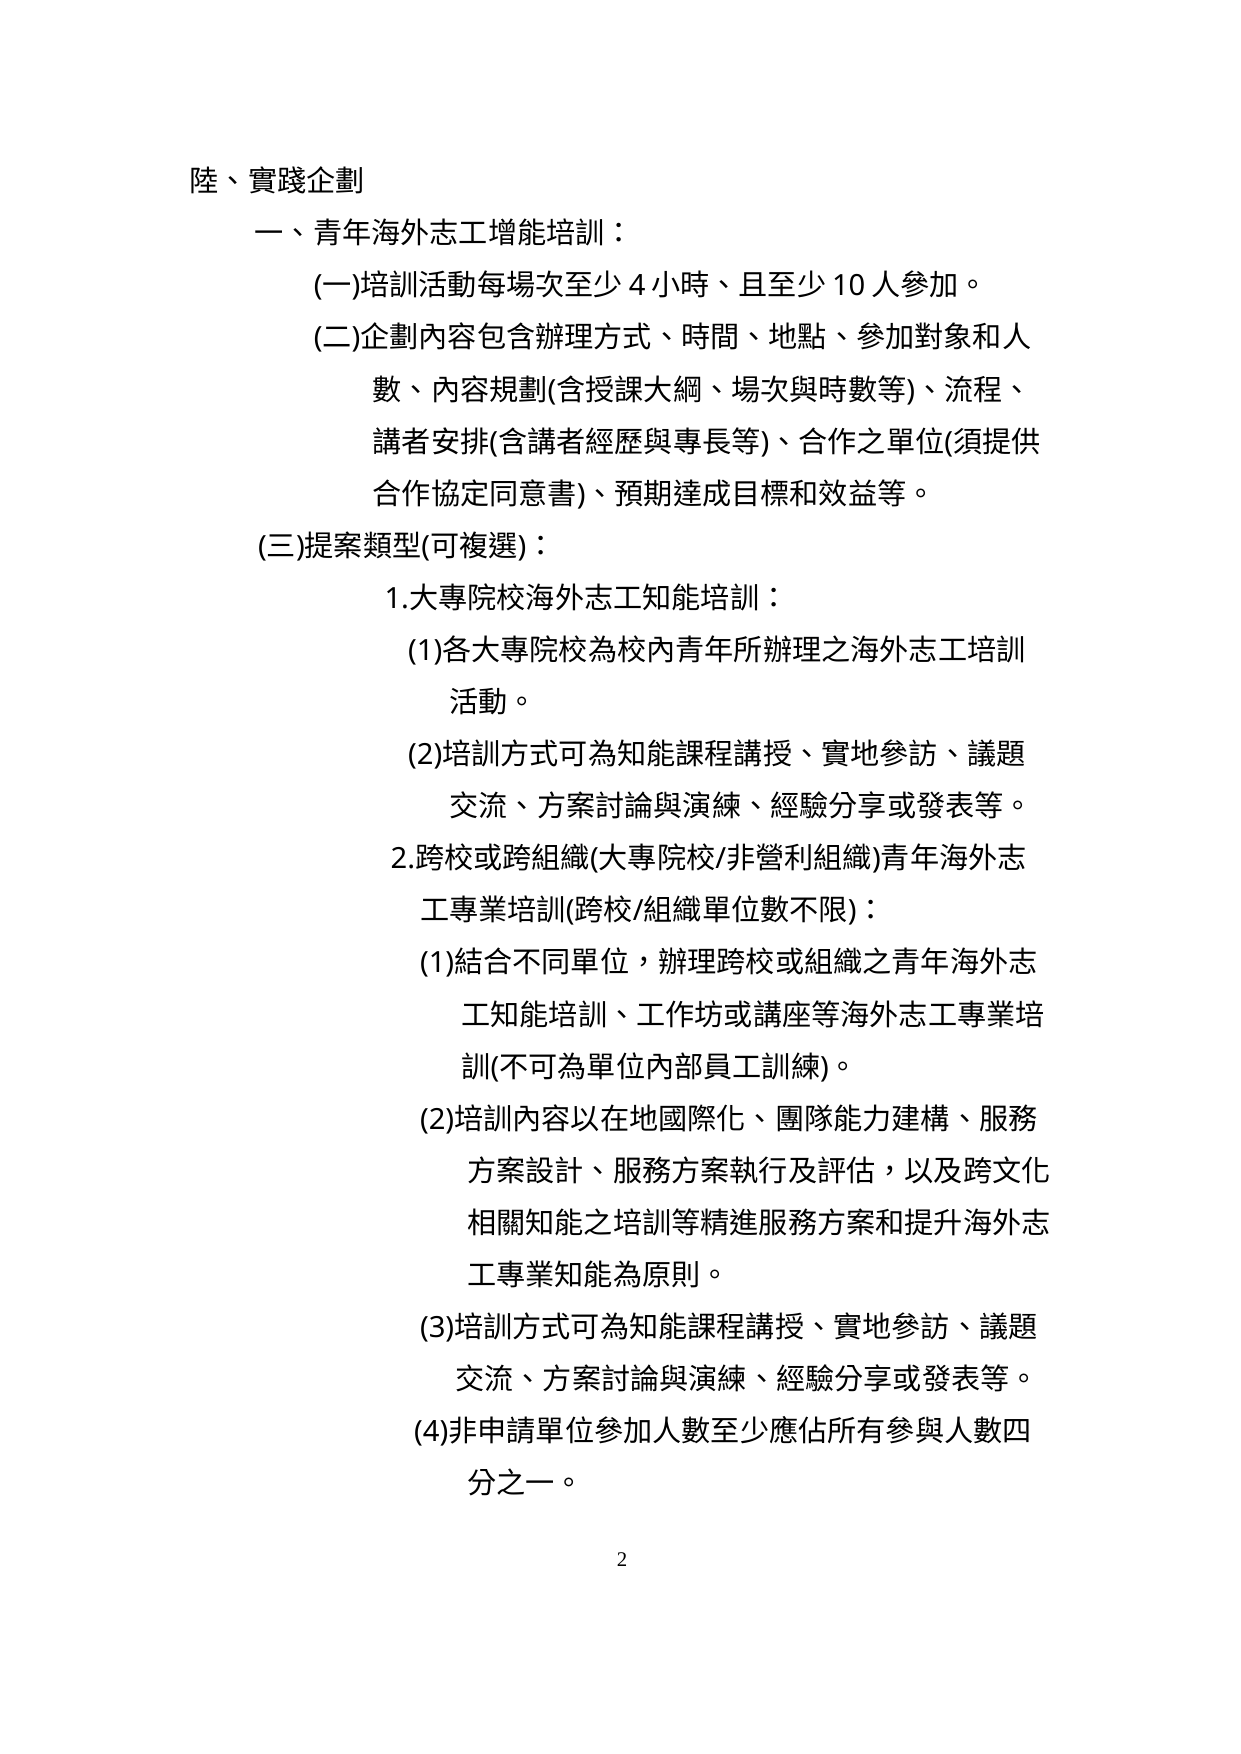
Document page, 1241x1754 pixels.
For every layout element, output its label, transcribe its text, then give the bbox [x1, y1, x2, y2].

list (1)各大專院校為校內青年所辦理之海外志工培訓活動。 [408, 619, 1054, 723]
list 實踐企劃 [189, 150, 1054, 202]
list (三)提案類型(可複選)： [189, 514, 1054, 567]
list (2)培訓方式可為知能課程講授、實地參訪、議題交流、方案討論與演練、經驗分享或發表等。 [408, 723, 1054, 827]
text (4)非申請單位參加人數至少應佔所有參與人數四分之一。 [414, 1400, 1054, 1504]
text (3)培訓方式可為知能課程講授、實地參訪、議題交流、方案討論與演練、經驗分享或發表等。 [420, 1296, 1054, 1400]
list 一、青年海外志工增能培訓： [254, 202, 1054, 254]
list 1.大專院校海外志工知能培訓： [384, 567, 1054, 619]
list (一)培訓活動每場次至少4小時、且至少10人參加。 [313, 254, 1054, 306]
list 2.跨校或跨組織(大專院校/非營利組織)青年海外志工專業培訓(跨校/組織單位數不限)： [390, 827, 1054, 931]
text (1)結合不同單位，辦理跨校或組織之青年海外志工知能培訓、工作坊或講座等海外志工專業培訓(不可為單位內部員工訓練)。 [420, 931, 1054, 1087]
text (2)培訓內容以在地國際化、團隊能力建構、服務方案設計、服務方案執行及評估，以及跨文化相關知能之培訓等精進服務方案和提升海外志工專業知能為原則。 [420, 1087, 1054, 1296]
list (二)企劃內容包含辦理方式、時間、地點、參加對象和人數、內容規劃(含授課大綱、場次與時數等)、流程、講者安排(含講者經歷與專長等)、合作之單位(須提供合作協定同意書)、預期達成目標和效益等。 [313, 306, 1054, 514]
